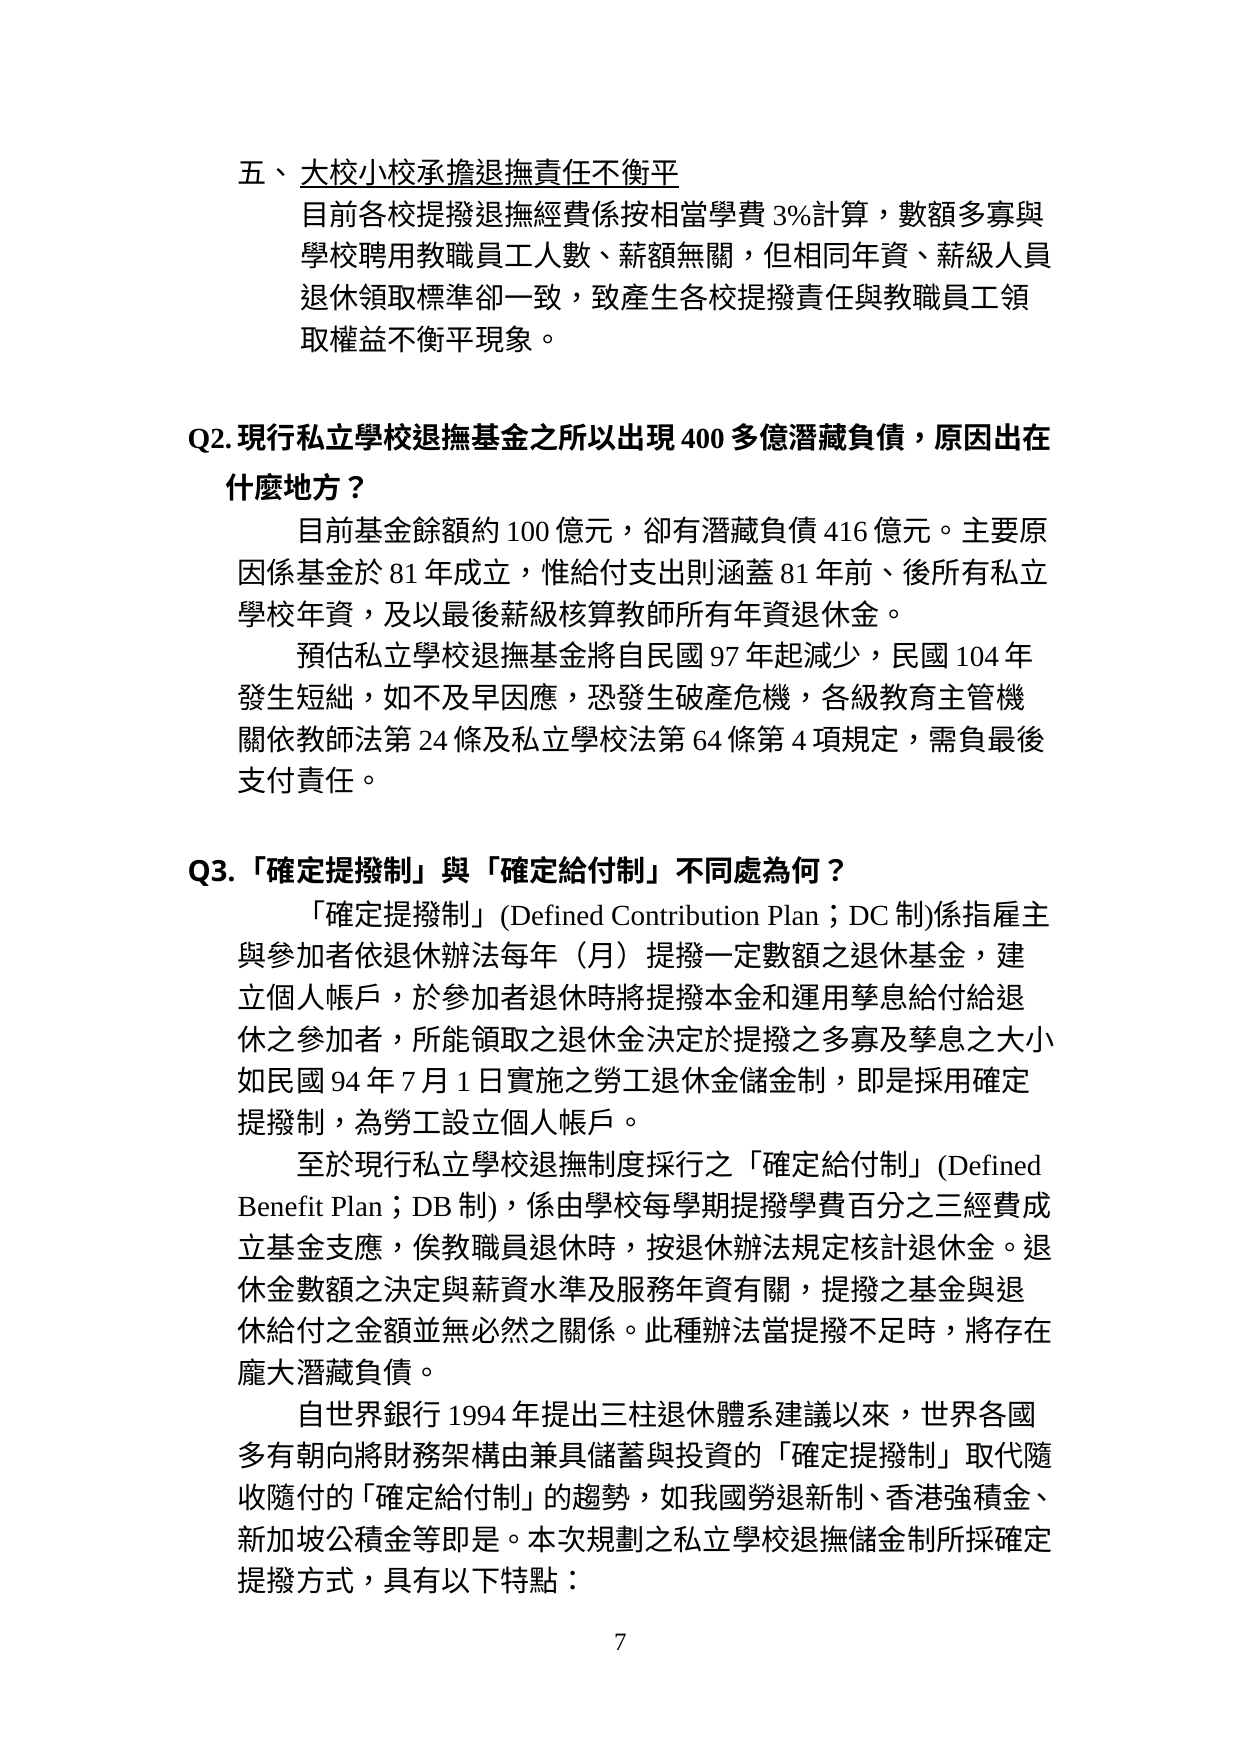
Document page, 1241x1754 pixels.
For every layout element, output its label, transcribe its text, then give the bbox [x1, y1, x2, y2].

text 自世界銀行1994年提出三柱退休體系建議以來，世界各國多有朝向將財務架構由兼具儲蓄與投資的「確定提撥制」取代隨收隨付的「確定給付制」的趨勢，如我國勞退新制、香港強積金、新加坡公積金等即是。本次規劃之私立學校退撫儲金制所採確定提撥方式，具有以下特點： [237, 1392, 1053, 1600]
text 目前基金餘額約100億元，卻有潛藏負債416億元。主要原因係基金於81年成立，惟給付支出則涵蓋81年前、後所有私立學校年資，及以最後薪級核算教師所有年資退休金。 [237, 508, 1053, 633]
list 大校小校承擔退撫責任不衡平 [237, 150, 1053, 192]
text 預估私立學校退撫基金將自民國97年起減少，民國104年發生短絀，如不及早因應，恐發生破產危機，各級教育主管機關依教師法第24條及私立學校法第64條第4項規定，需負最後支付責任。 [237, 633, 1053, 800]
text 目前各校提撥退撫經費係按相當學費3%計算，數額多寡與學校聘用教職員工人數、薪額無關，但相同年資、薪級人員退休領取標準卻一致，致產生各校提撥責任與教職員工領取權益不衡平現象。 [300, 192, 1053, 358]
text 至於現行私立學校退撫制度採行之「確定給付制」(Defined Benefit Plan；DB制)，係由學校每學期提撥學費百分之三經費成立基金支應，俟教職員退休時，按退休辦法規定核計退休金。退休金數額之決定與薪資水準及服務年資有關，提撥之基金與退休給付之金額並無必然之關係。此種辦法當提撥不足時，將存在龐大潛藏負債。 [237, 1142, 1053, 1392]
subtitle 現行私立學校退撫基金之所以出現400多億潛藏負債，原因出在什麼地方？ [187, 408, 1053, 508]
text 「確定提撥制」(Defined Contribution Plan；DC制)係指雇主與參加者依退休辦法每年（月）提撥一定數額之退休基金，建立個人帳戶，於參加者退休時將提撥本金和運用孳息給付給退休之參加者，所能領取之退休金決定於提撥之多寡及孳息之大小。如民國94年7月1日實施之勞工退休金儲金制，即是採用確定提撥制，為勞工設立個人帳戶。 [237, 892, 1053, 1142]
subtitle 「確定提撥制」與「確定給付制」不同處為何？ [187, 842, 1053, 892]
